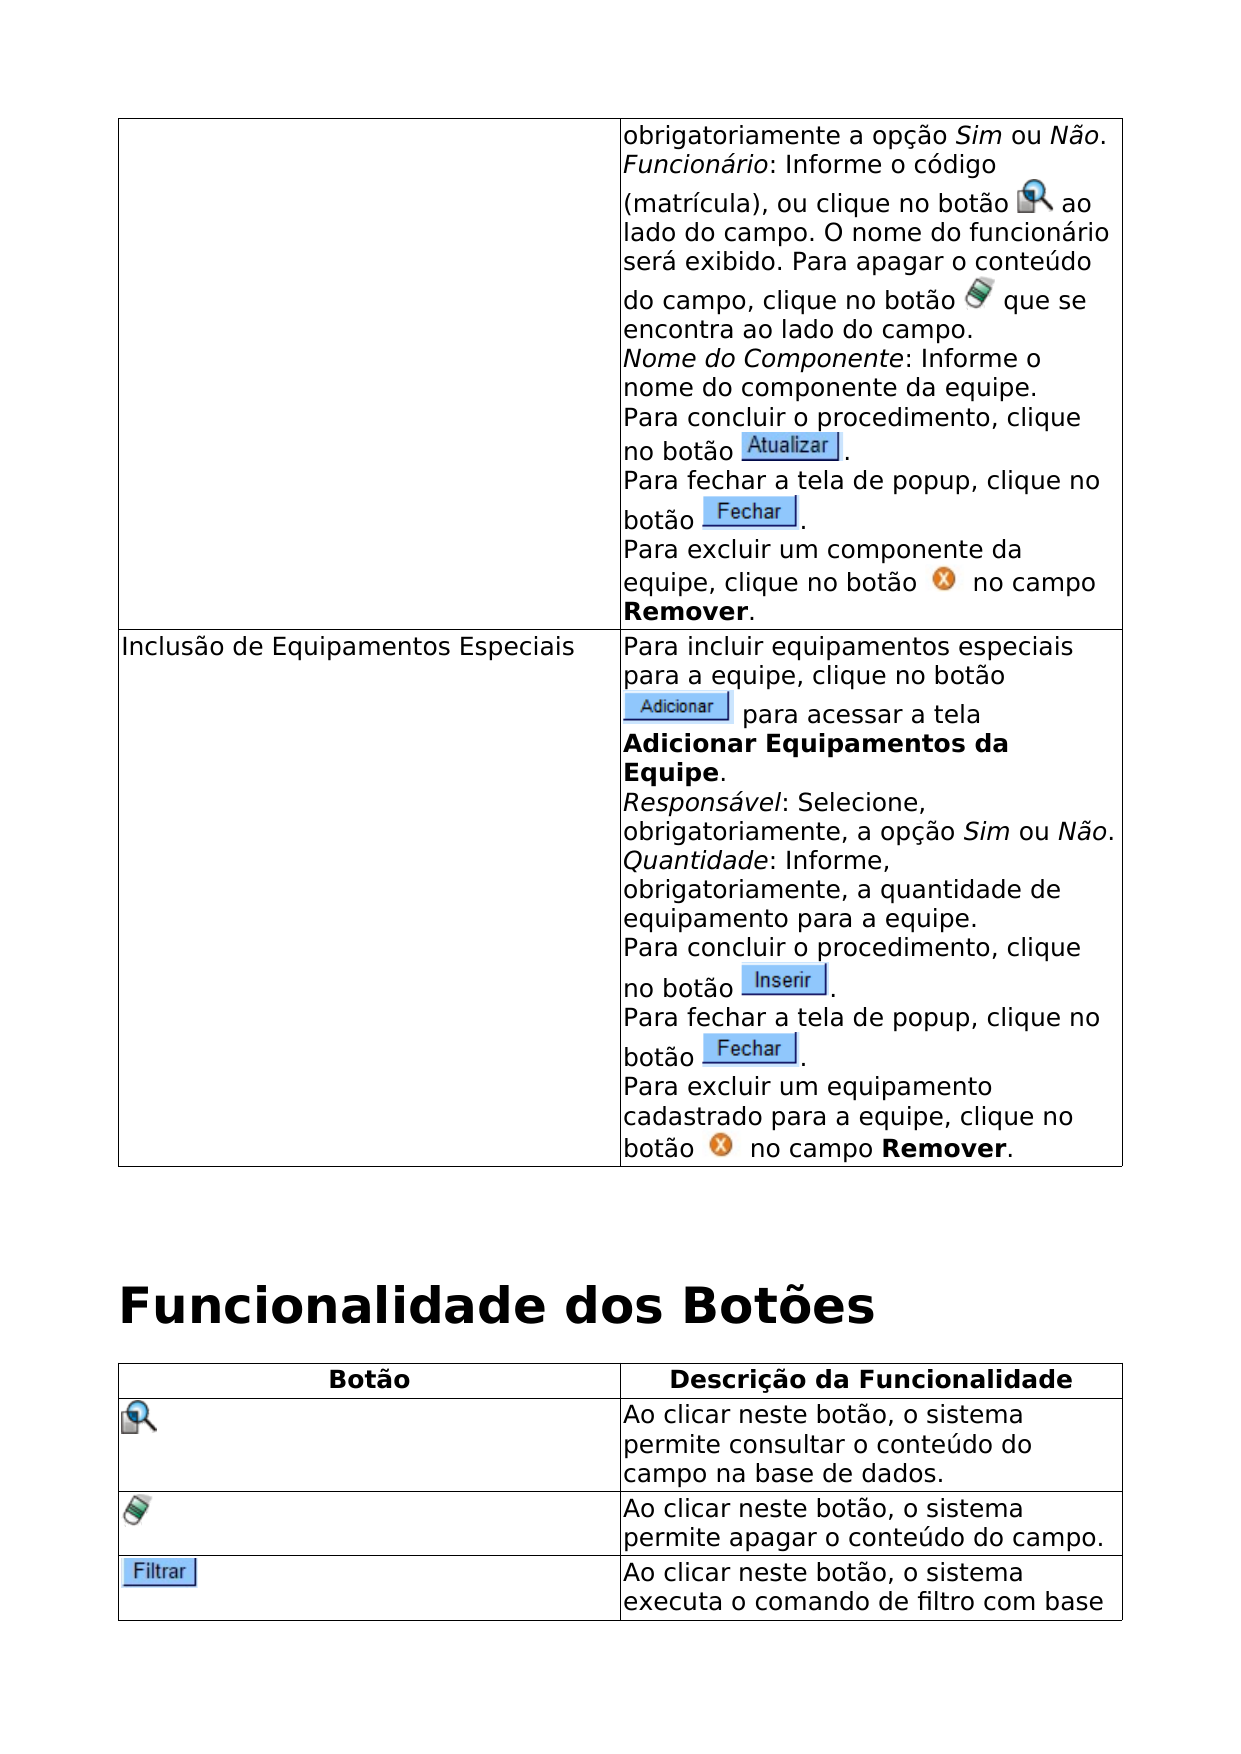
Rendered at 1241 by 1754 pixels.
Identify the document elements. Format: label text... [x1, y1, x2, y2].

table_header Descrição da Funcionalidade [621, 1364, 1122, 1398]
table_cell Ao clicar neste botão, o sistema executa o comando de filtro com base [621, 1556, 1122, 1619]
picture [702, 1130, 742, 1158]
table_cell [119, 1492, 620, 1555]
picture [702, 495, 800, 530]
picture [925, 564, 965, 592]
table_cell Ao clicar neste botão, o sistema permite consultar o conteúdo do campo na base de dados. [621, 1399, 1122, 1491]
table_cell Para incluir equipamentos especiais para a equipe, clique no botão para acessar a tela Adicionar Equipamentos da Equipe. Responsável: Selecione, obrigatoriamente, a opção Sim ou Não. Quantidade: Informe, obrigatoriamente, a quantidade de equipamento para a equipe. Para concluir o procedimento, clique no botão . Para fechar a tela de popup, clique no botão . Para excluir um equipamento cadastrado para a equipe, clique no botão no campo Remover. [621, 630, 1122, 1166]
picture [121, 1400, 157, 1434]
table_cell [119, 119, 620, 629]
picture [622, 690, 734, 724]
table_cell [119, 1556, 620, 1619]
picture [121, 1494, 153, 1527]
picture [963, 276, 995, 310]
picture [1017, 179, 1054, 213]
picture [702, 1032, 800, 1067]
table_cell [119, 1399, 620, 1491]
picture [741, 432, 844, 461]
subtitle Funcionalidade dos Botões [118, 1277, 1122, 1335]
table_header Botão [119, 1364, 620, 1398]
table_cell obrigatoriamente a opção Sim ou Não. Funcionário: Informe o código (matrícula), ou clique no botão ao lado do campo. O nome do funcionário será exibido. Para apagar o conteúdo do campo, clique no botão que se encontra ao lado do campo. Nome do Componente: Informe o nome do componente da equipe. Para concluir o procedimento, clique no botão . Para fechar a tela de popup, clique no botão . Para excluir um componente da equipe, clique no botão no campo Remover. [621, 119, 1122, 629]
picture [121, 1558, 198, 1588]
table_cell Inclusão de Equipamentos Especiais [119, 630, 620, 1166]
table_cell Ao clicar neste botão, o sistema permite apagar o conteúdo do campo. [621, 1492, 1122, 1555]
picture [741, 962, 829, 997]
